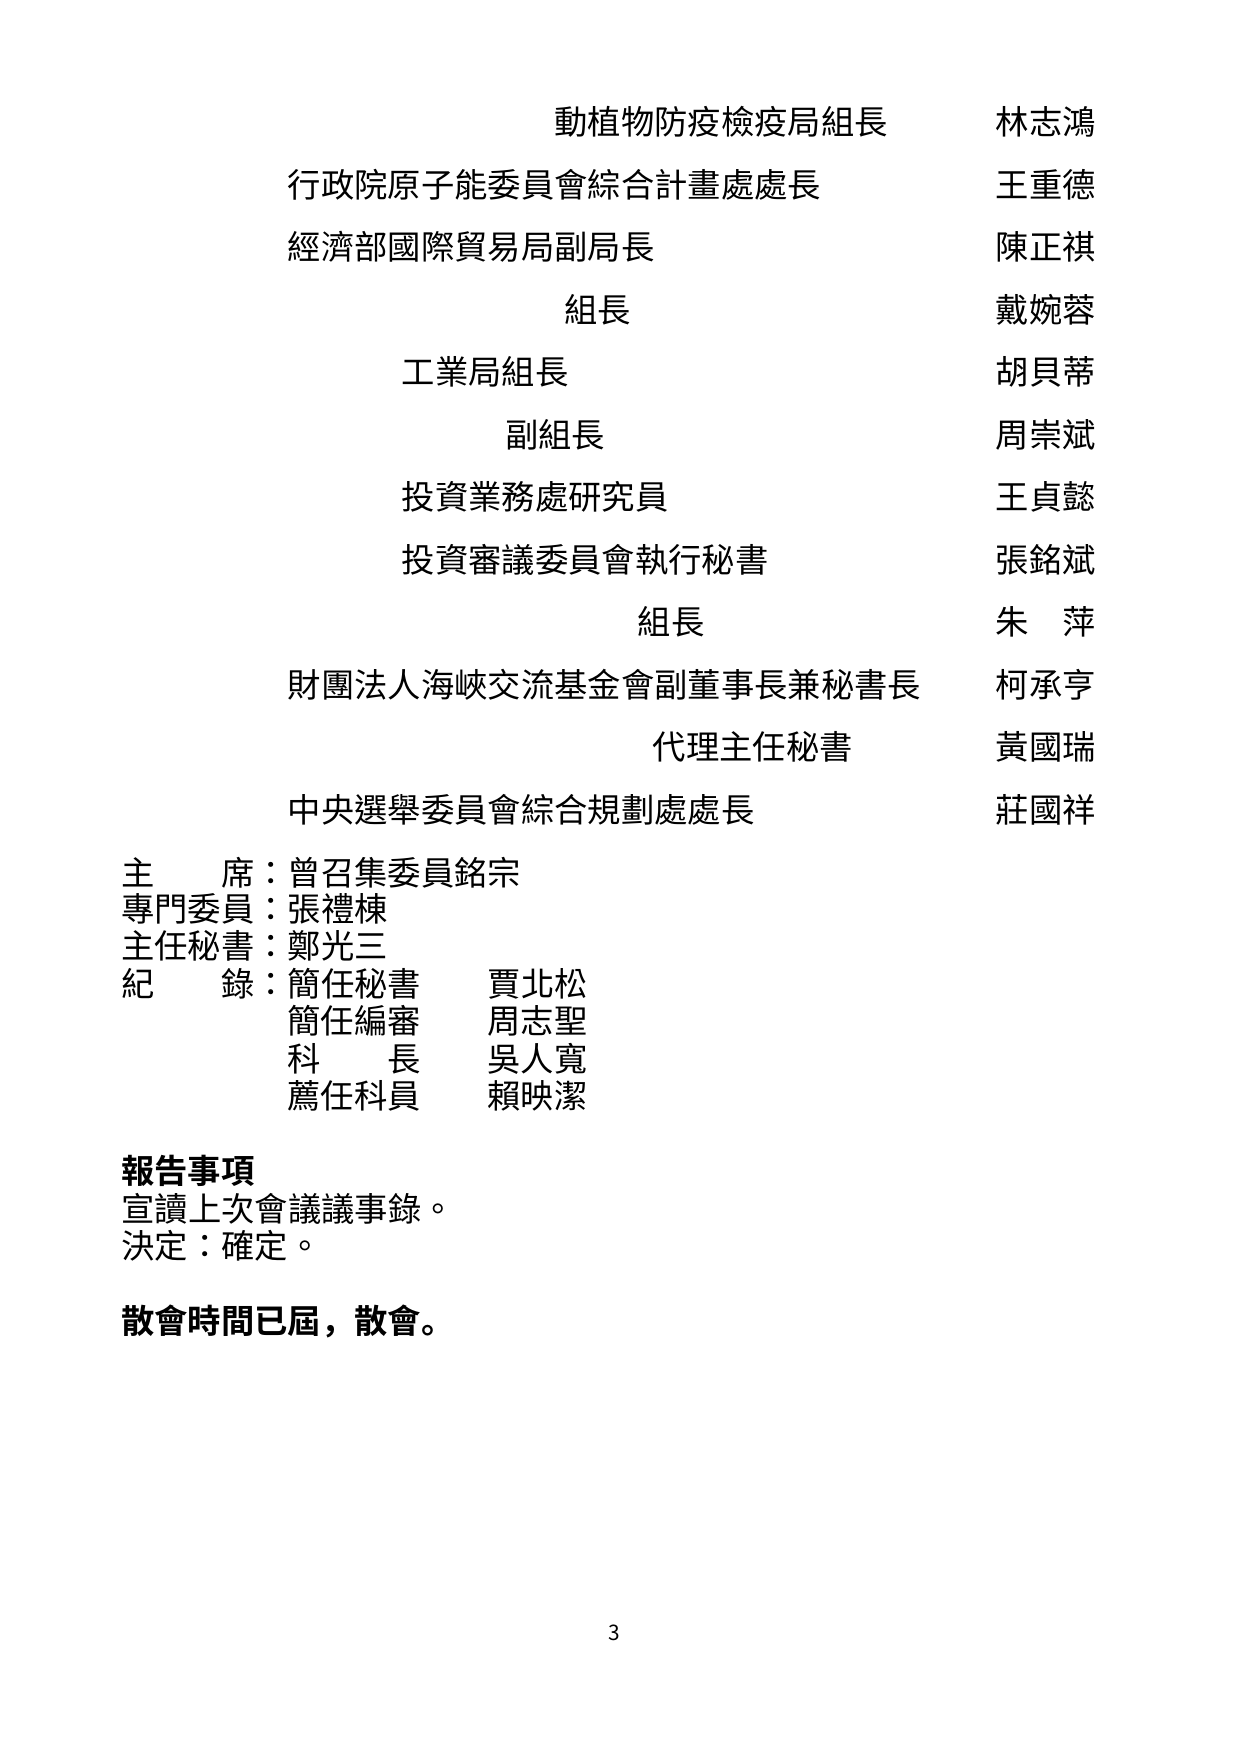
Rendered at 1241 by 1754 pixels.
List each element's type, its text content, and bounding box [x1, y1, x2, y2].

text 代理主任秘書 黃國瑞 [121, 704, 1107, 766]
text 經濟部國際貿易局副局長 陳正祺 [121, 204, 1107, 266]
text 主任秘書：鄭光三 [121, 929, 1238, 966]
text 散會時間已屆，散會。 [121, 1304, 1093, 1341]
text 報告事項 [121, 1154, 1106, 1191]
text 財團法人海峽交流基金會副董事長兼秘書長 柯承亨 [121, 641, 1107, 704]
text 中央選舉委員會綜合規劃處處長 莊國祥 [121, 766, 1107, 829]
text 紀 錄：簡任秘書 賈北松 [121, 966, 1238, 1004]
text 動植物防疫檢疫局組長 林志鴻 [121, 79, 1107, 141]
text 組長 朱 萍 [121, 579, 1107, 641]
text 行政院原子能委員會綜合計畫處處長 王重德 [121, 141, 1107, 204]
text 組長 戴婉蓉 [121, 266, 1107, 329]
text 科 長 吳人寬 [287, 1041, 1238, 1079]
text 薦任科員 賴映潔 [287, 1079, 1238, 1116]
text 投資審議委員會執行秘書 張銘斌 [121, 516, 1107, 579]
text 主 席：曾召集委員銘宗 [121, 829, 1042, 891]
text 簡任編審 周志聖 [287, 1004, 1238, 1041]
text 投資業務處研究員 王貞懿 [121, 454, 1107, 516]
text 副組長 周崇斌 [121, 391, 1107, 454]
text 專門委員：張禮棟 [121, 891, 1238, 929]
text 工業局組長 胡貝蒂 [121, 329, 1107, 391]
text 宣讀上次會議議事錄。 [121, 1191, 1107, 1229]
text 決定：確定。 [121, 1229, 1107, 1266]
